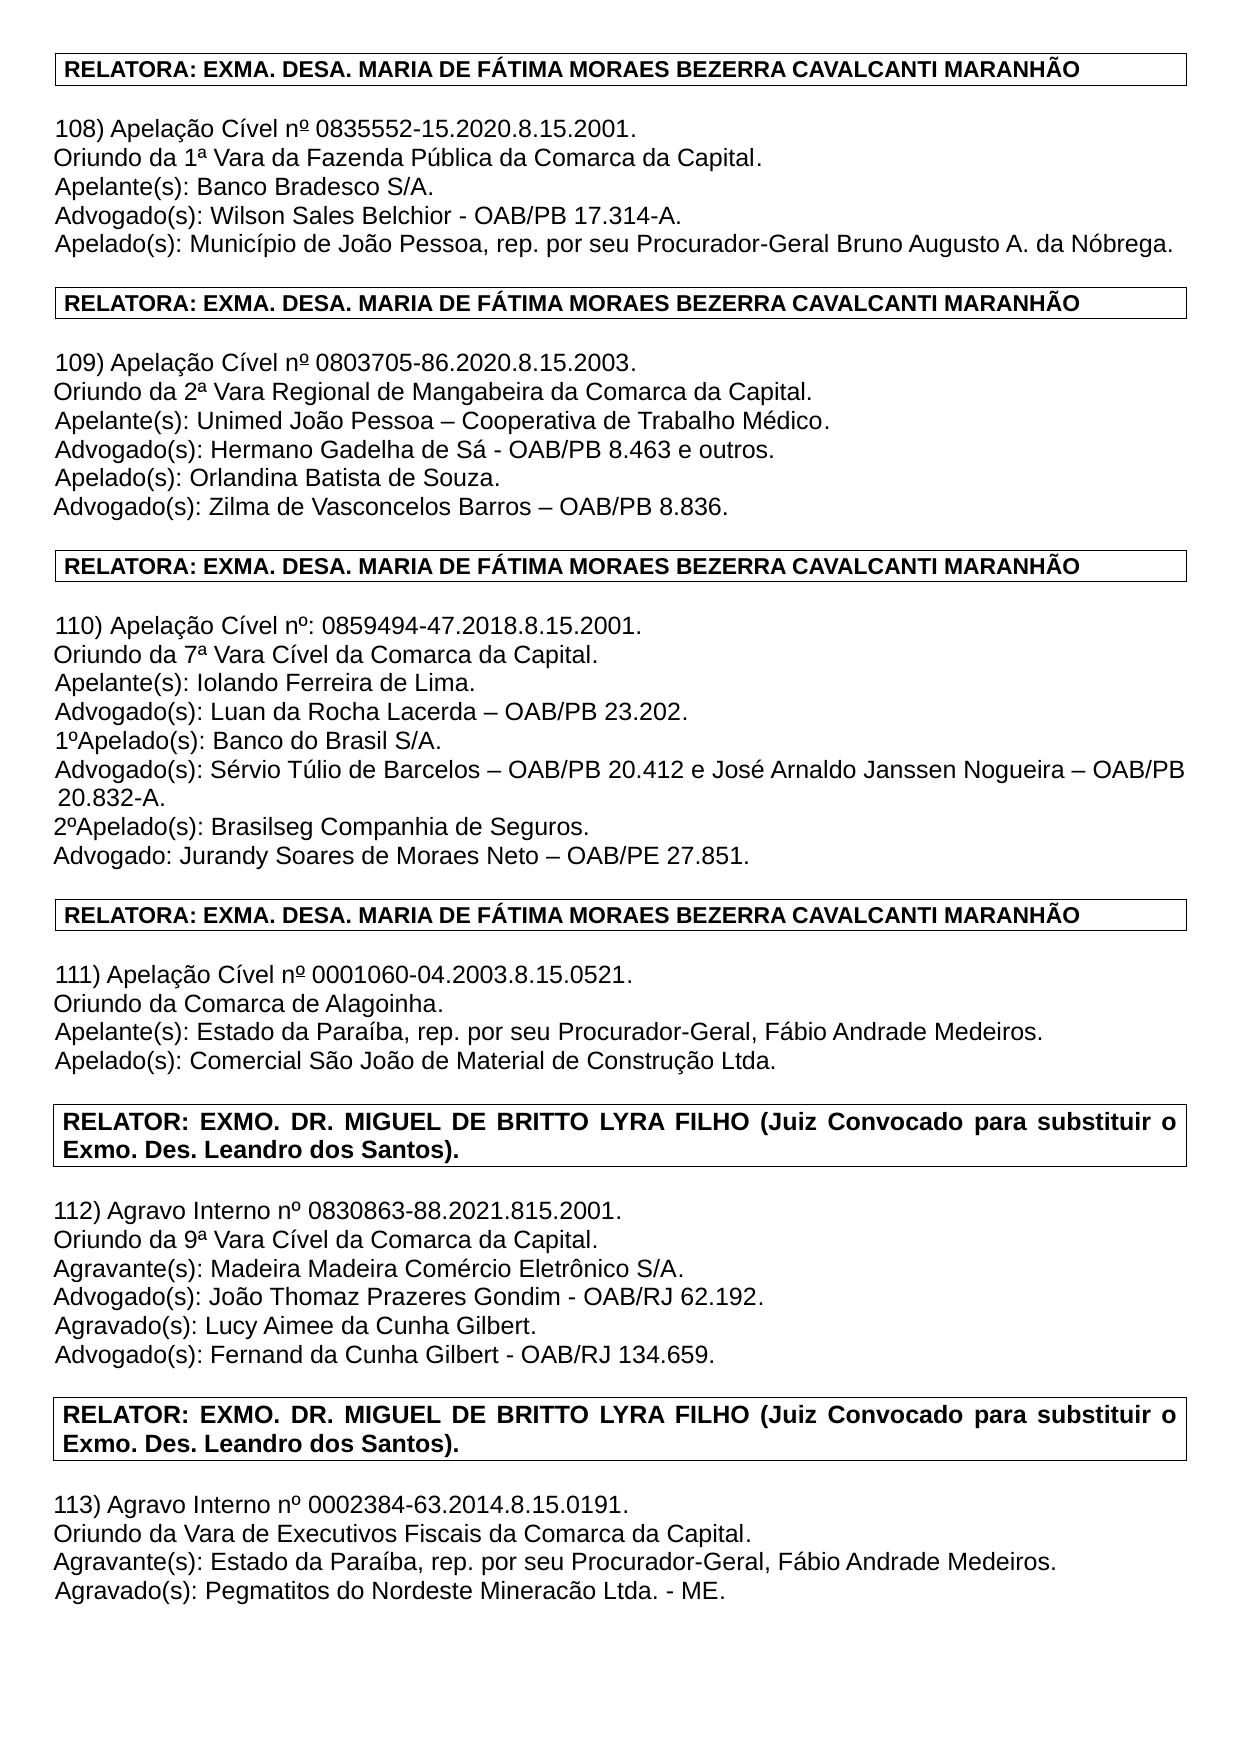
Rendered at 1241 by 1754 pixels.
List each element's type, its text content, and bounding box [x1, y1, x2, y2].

text Advogado(s): Zilma de Vasconcelos Barros – OAB/PB 8.836. [53, 492, 992, 521]
text RELATORA: EXMA. DESA. MARIA DE FÁTIMA MORAES BEZERRA CAVALCANTI MARANHÃO [56, 551, 1186, 581]
text Advogado: Jurandy Soares de Moraes Neto – OAB/PE 27.851. [53, 841, 992, 870]
text 110) Apelação Cível nº: 0859494-47.2018.8.15.2001. [54, 611, 1187, 640]
text Agravante(s): Madeira Madeira Comércio Eletrônico S/A. [53, 1253, 1187, 1282]
text Apelado(s): Comercial São João de Material de Construção Ltda. [54, 1046, 1187, 1075]
text Advogado(s): Hermano Gadelha de Sá - OAB/PB 8.463 e outros. [54, 434, 1187, 463]
text Advogado(s): Sérvio Túlio de Barcelos – OAB/PB 20.412 e José Arnaldo Janssen Nogueira – OAB/PB 20.832-A. [54, 755, 1187, 812]
text RELATORA: EXMA. DESA. MARIA DE FÁTIMA MORAES BEZERRA CAVALCANTI MARANHÃO [56, 288, 1186, 318]
text 111) Apelação Cível nº 0001060-04.2003.8.15.0521. [54, 960, 1187, 988]
text Oriundo da 2ª Vara Regional de Mangabeira da Comarca da Capital. [53, 377, 1187, 406]
text 1ºApelado(s): Banco do Brasil S/A. [54, 726, 1187, 755]
text Agravado(s): Lucy Aimee da Cunha Gilbert. [54, 1311, 1187, 1340]
text RELATOR: EXMO. DR. MIGUEL DE BRITTO LYRA FILHO (Juiz Convocado para substituir o Exmo. Des. Leandro dos Santos). [54, 1105, 1186, 1166]
text Oriundo da Vara de Executivos Fiscais da Comarca da Capital. [53, 1518, 1187, 1547]
text 109) Apelação Cível nº 0803705-86.2020.8.15.2003. [54, 348, 1187, 377]
text Advogado(s): Fernand da Cunha Gilbert - OAB/RJ 134.659. [54, 1340, 1187, 1368]
text Apelante(s): Estado da Paraíba, rep. por seu Procurador-Geral, Fábio Andrade Medeiros. [54, 1017, 1187, 1046]
text 112) Agravo Interno nº 0830863-88.2021.815.2001. [53, 1196, 1187, 1225]
text Oriundo da 1ª Vara da Fazenda Pública da Comarca da Capital. [53, 143, 1187, 172]
text Advogado(s): João Thomaz Prazeres Gondim - OAB/RJ 62.192. [53, 1282, 1187, 1311]
text 2ºApelado(s): Brasilseg Companhia de Seguros. [53, 812, 992, 841]
text Advogado(s): Luan da Rocha Lacerda – OAB/PB 23.202. [54, 697, 1187, 726]
text RELATOR: EXMO. DR. MIGUEL DE BRITTO LYRA FILHO (Juiz Convocado para substituir o Exmo. Des. Leandro dos Santos). [54, 1398, 1186, 1460]
text Oriundo da 7ª Vara Cível da Comarca da Capital. [53, 640, 1187, 668]
text Apelante(s): Iolando Ferreira de Lima. [54, 668, 1187, 697]
text Apelado(s): Orlandina Batista de Souza. [54, 463, 1187, 492]
text RELATORA: EXMA. DESA. MARIA DE FÁTIMA MORAES BEZERRA CAVALCANTI MARANHÃO [56, 54, 1186, 85]
text Agravado(s): Pegmatitos do Nordeste Mineracão Ltda. - ME. [54, 1576, 1187, 1605]
text 108) Apelação Cível nº 0835552-15.2020.8.15.2001. [54, 114, 1187, 143]
text Apelado(s): Município de João Pessoa, rep. por seu Procurador-Geral Bruno Augusto A. da Nóbrega. [54, 229, 1187, 258]
text Oriundo da 9ª Vara Cível da Comarca da Capital. [53, 1225, 1187, 1253]
text Advogado(s): Wilson Sales Belchior - OAB/PB 17.314-A. [54, 201, 1187, 229]
text Oriundo da Comarca de Alagoinha. [53, 988, 1187, 1017]
text Apelante(s): Unimed João Pessoa – Cooperativa de Trabalho Médico. [54, 406, 1187, 434]
text 113) Agravo Interno nº 0002384-63.2014.8.15.0191. [53, 1490, 1187, 1518]
text Apelante(s): Banco Bradesco S/A. [54, 172, 1187, 201]
text Agravante(s): Estado da Paraíba, rep. por seu Procurador-Geral, Fábio Andrade Medeiros. [53, 1547, 1187, 1576]
text RELATORA: EXMA. DESA. MARIA DE FÁTIMA MORAES BEZERRA CAVALCANTI MARANHÃO [56, 900, 1186, 930]
